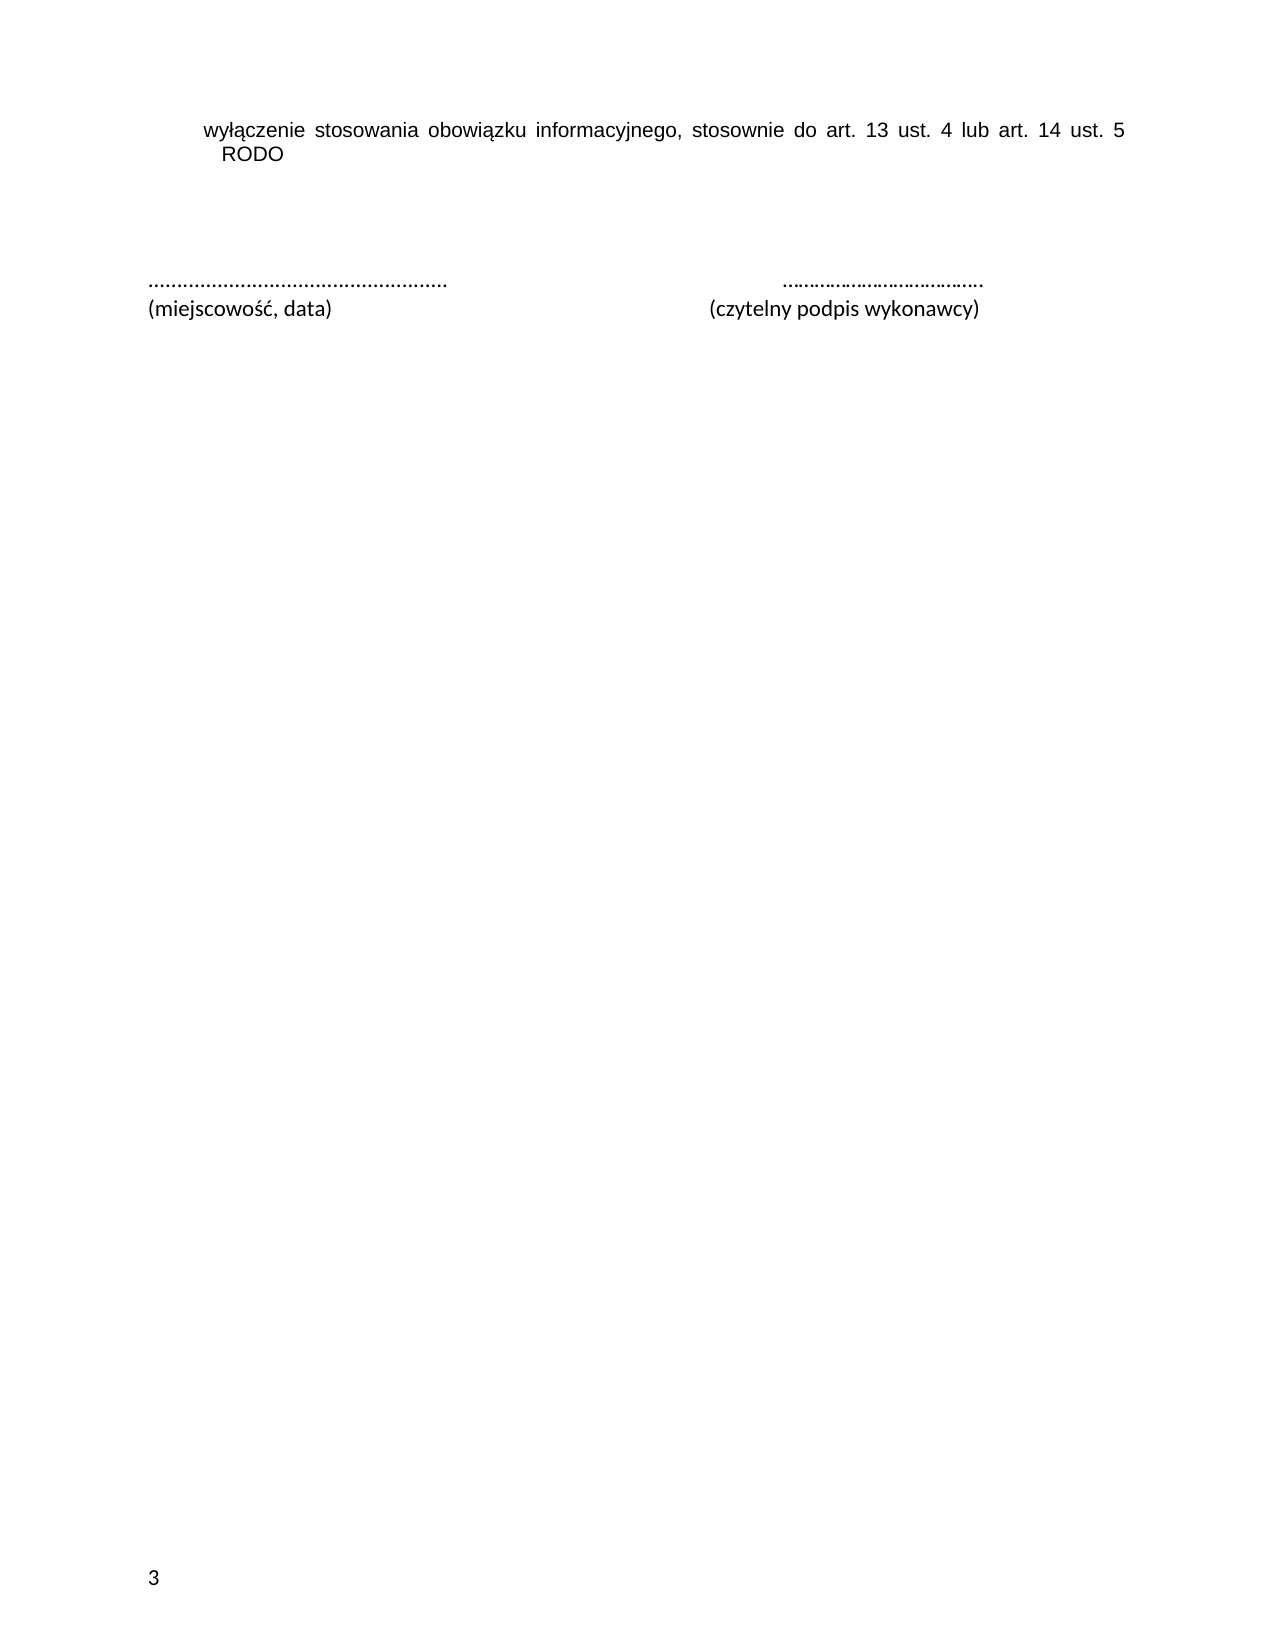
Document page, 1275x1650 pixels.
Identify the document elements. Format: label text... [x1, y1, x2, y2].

list (miejscowość, data) (czytelny podpis wykonawcy) [148, 294, 1127, 322]
text wyłączenie stosowania obowiązku informacyjnego, stosownie do art. 13 ust. 4 lub art. 14 ust. 5 RODO [148, 118, 1127, 166]
list .................................................... ……………………………….. [148, 266, 1127, 294]
